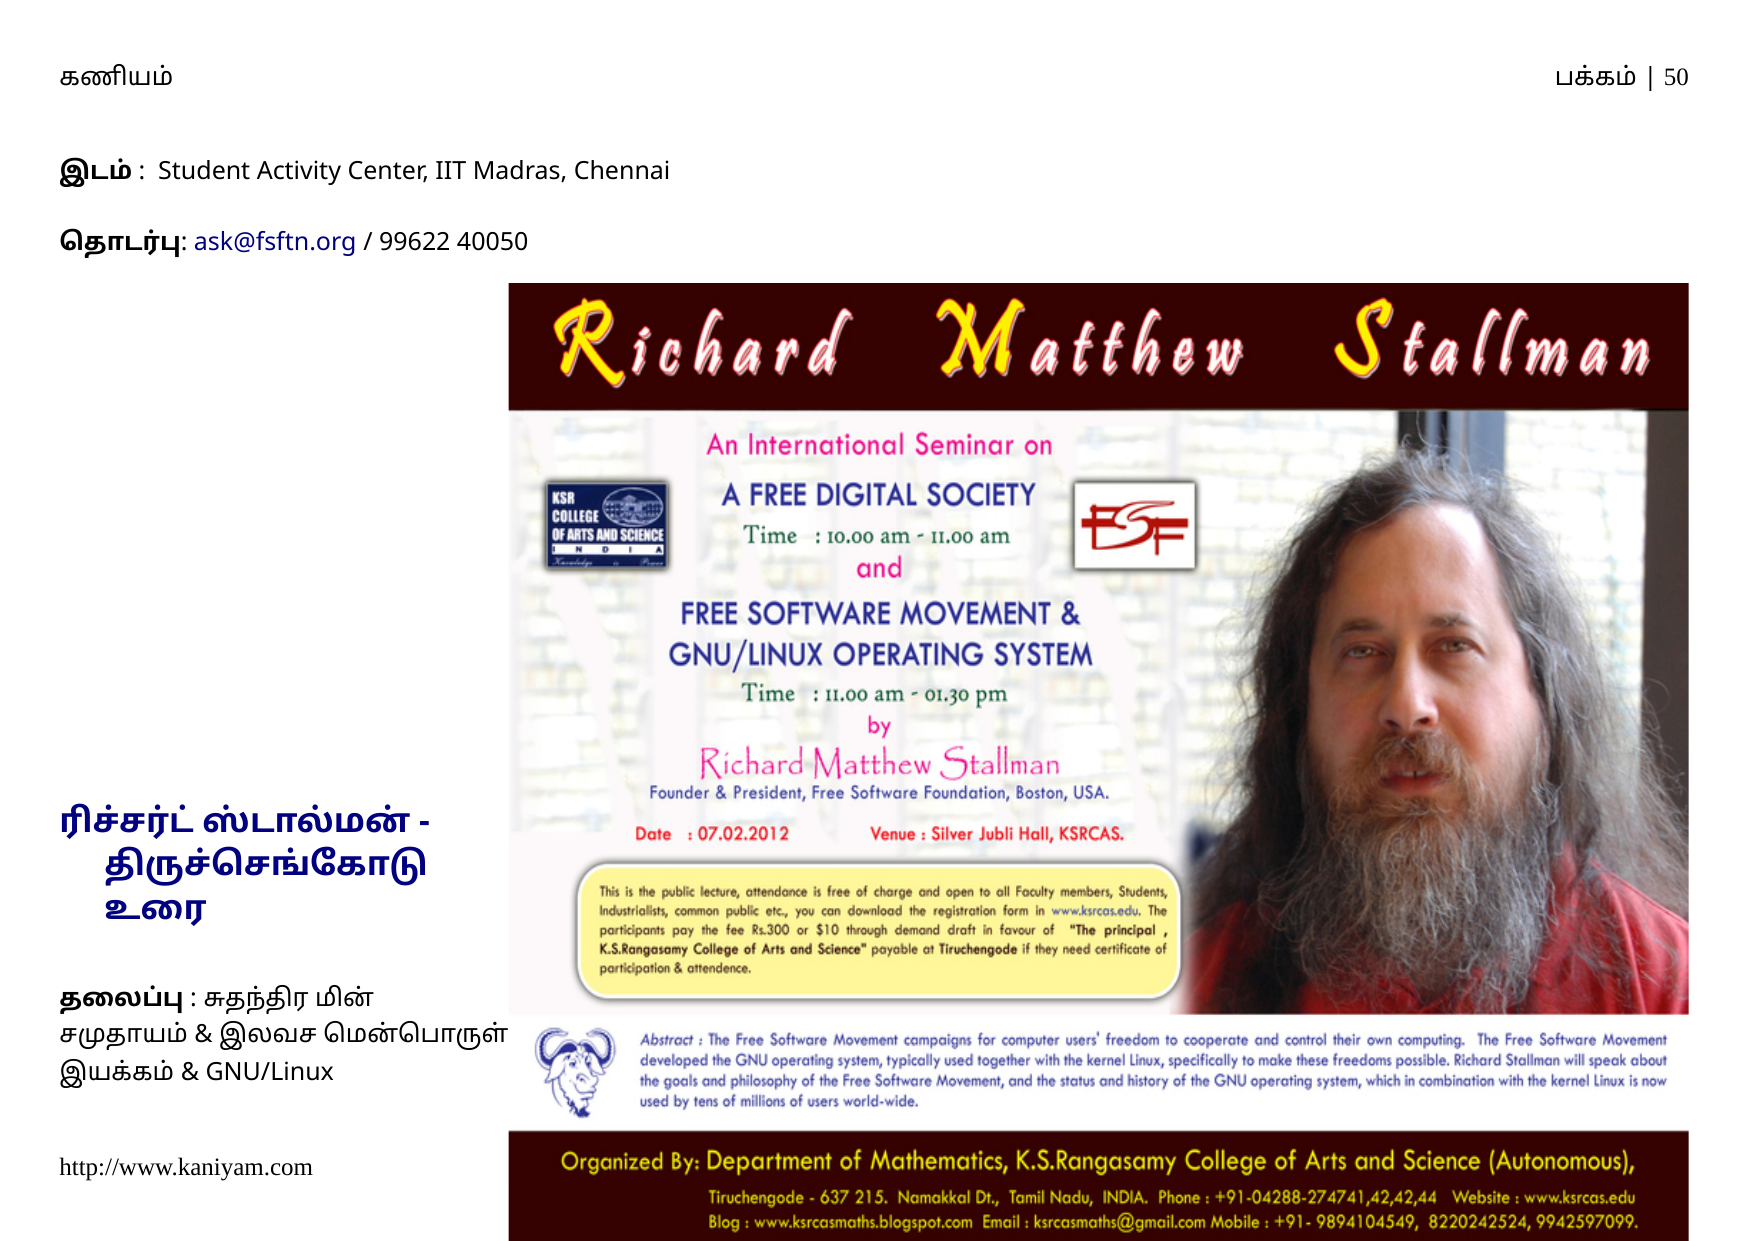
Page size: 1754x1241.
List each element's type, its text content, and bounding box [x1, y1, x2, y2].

subtitle ரிச்சர்ட் ஸ்டால்மன் - திருச்செங்கோடு உரை [59, 797, 508, 933]
text தலைப்பு : சுதந்திர மின் சமுதாயம் & இலவச மென்பொருள் இயக்கம் & GNU/Linux [59, 979, 508, 1090]
subtitle [1689, 797, 1695, 933]
text இடம் : Student Activity Center, IIT Madras, Chennai [59, 153, 1695, 189]
text தொடர்பு: ask@fsftn.org / 99622 40050 [59, 224, 1695, 261]
picture [508, 283, 1689, 1241]
